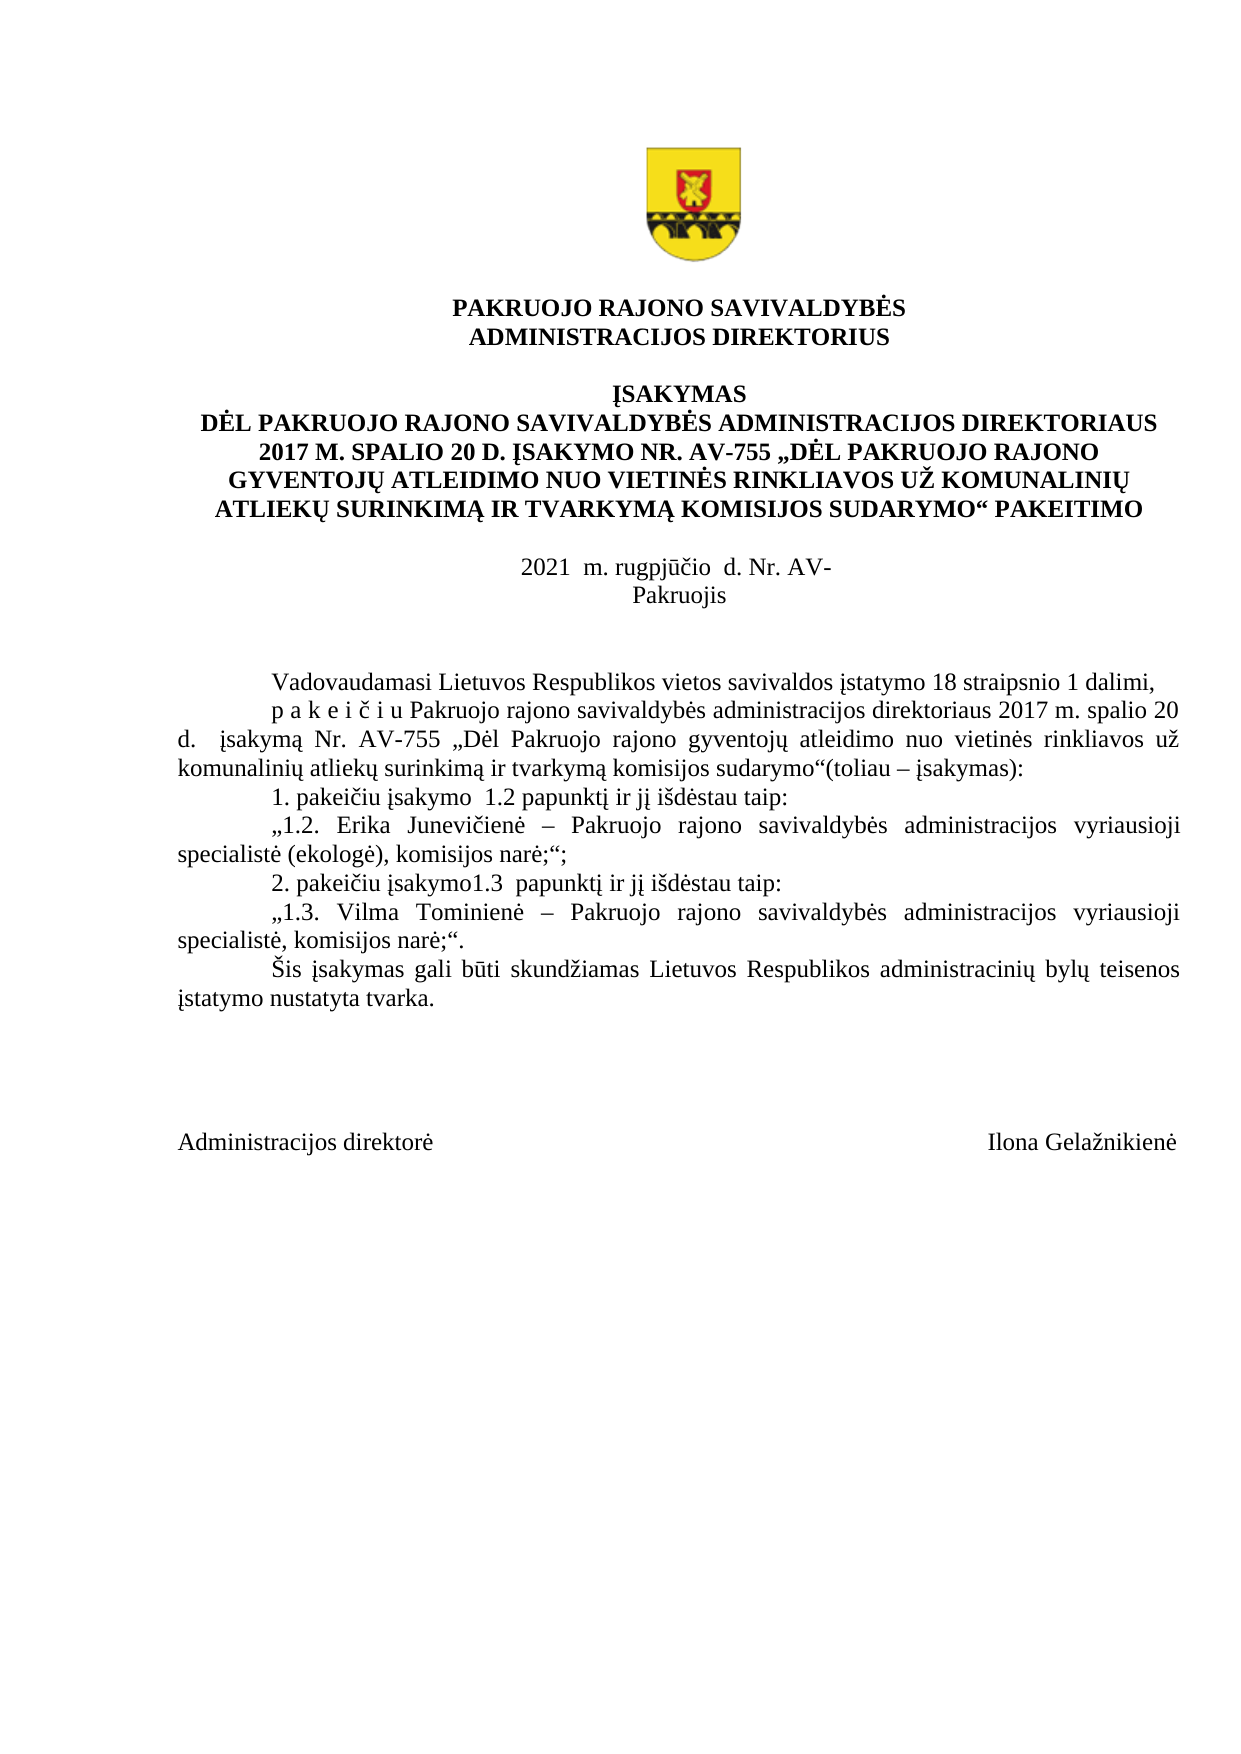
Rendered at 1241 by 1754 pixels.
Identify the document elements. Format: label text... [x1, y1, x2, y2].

text Administracijos direktorė Ilona Gelažnikienė [177, 1127, 1181, 1155]
text Šis įsakymas gali būti skundžiamas Lietuvos Respublikos administracinių bylų teisenos įstatymo nustatyta tvarka. [177, 954, 1181, 1012]
text „1.2. Erika Junevičienė – Pakruojo rajono savivaldybės administracijos vyriausioji specialistė (ekologė), komisijos narė;“; [177, 810, 1181, 868]
text p a k e i č i u Pakruojo rajono savivaldybės administracijos direktoriaus 2017 m. spalio 20 d. įsakymą Nr. AV-755 „Dėl Pakruojo rajono gyventojų atleidimo nuo vietinės rinkliavos už komunalinių atliekų surinkimą ir tvarkymą komisijos sudarymo“(toliau – įsakymas): [177, 695, 1181, 782]
text ADMINISTRACIJOS DIREKTORIUS [177, 322, 1181, 350]
text Pakruojis [177, 580, 1181, 609]
text PAKRUOJO RAJONO SAVIVALDYBĖS [177, 293, 1181, 322]
text Vadovaudamasi Lietuvos Respublikos vietos savivaldos įstatymo 18 straipsnio 1 dalimi, [177, 667, 1181, 695]
text 2021 m. rugpjūčio d. Nr. AV- [177, 552, 1181, 580]
text ĮSAKYMAS [177, 379, 1181, 408]
text „1.3. Vilma Tominienė – Pakruojo rajono savivaldybės administracijos vyriausioji specialistė, komisijos narė;“. [177, 897, 1181, 954]
text 2. pakeičiu įsakymo1.3 papunktį ir jį išdėstau taip: [177, 868, 1181, 897]
text DĖL PAKRUOJO RAJONO SAVIVALDYBĖS ADMINISTRACIJOS DIREKTORIAUS 2017 M. SPALIO 20 D. ĮSAKYMO NR. AV-755 „DĖL PAKRUOJO RAJONO GYVENTOJŲ ATLEIDIMO NUO VIETINĖS RINKLIAVOS UŽ KOMUNALINIŲ ATLIEKŲ SURINKIMĄ IR TVARKYMĄ KOMISIJOS SUDARYMO“ PAKEITIMO [177, 408, 1181, 523]
text 1. pakeičiu įsakymo 1.2 papunktį ir jį išdėstau taip: [177, 782, 1181, 810]
